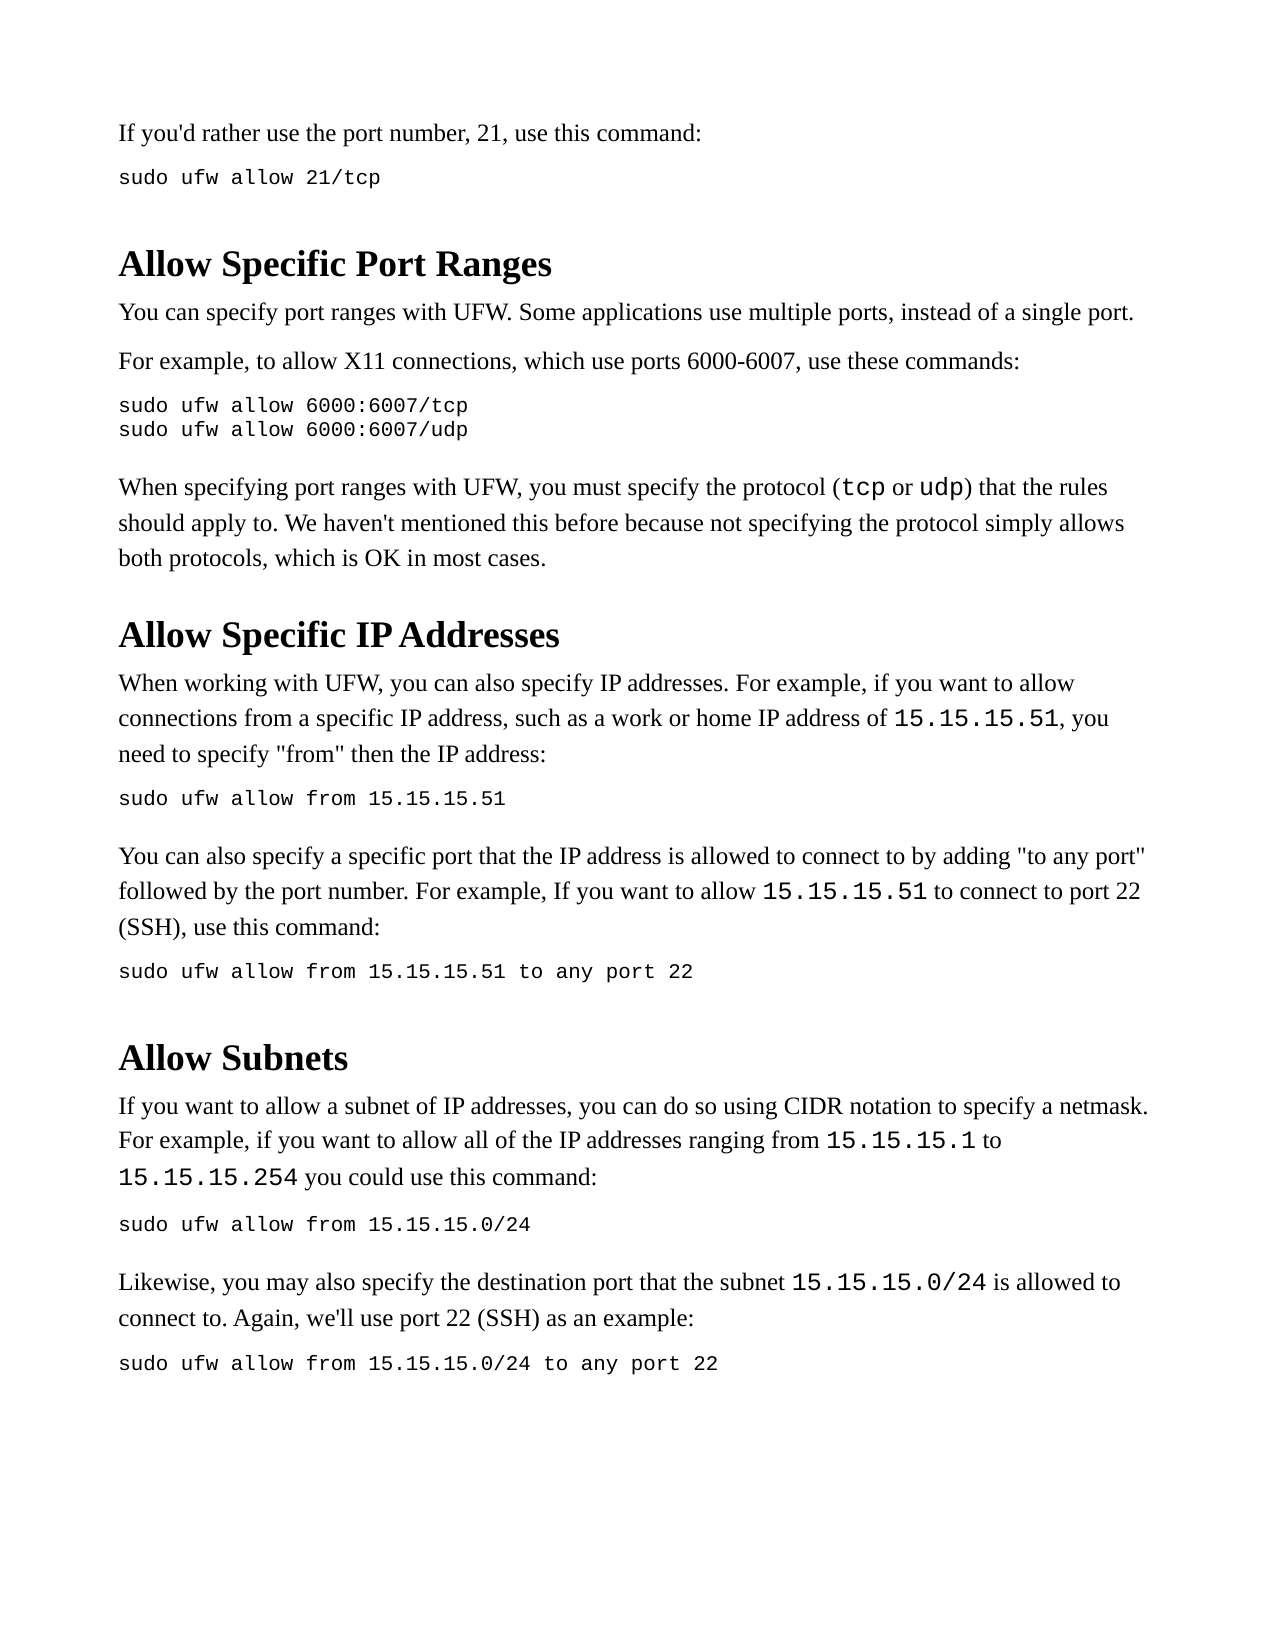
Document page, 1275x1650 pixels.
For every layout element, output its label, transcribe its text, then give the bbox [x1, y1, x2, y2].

text sudo ufw allow 21/tcp [118, 167, 1157, 191]
text sudo ufw allow from 15.15.15.0/24 [118, 1214, 1157, 1237]
text You can also specify a specific port that the IP address is allowed to connect to by adding "to any port" followed by the port number. For example, If you want to allow 15.15.15.51 to connect to port 22 (SSH), use this command: [118, 841, 1157, 941]
subtitle Allow Subnets [118, 1036, 1157, 1079]
text You can specify port ranges with UFW. Some applications use multiple ports, instead of a single port. [118, 297, 1157, 326]
text If you want to allow a subnet of IP addresses, you can do so using CIDR notation to specify a netmask. For example, if you want to allow all of the IP addresses ranging from 15.15.15.1 to 15.15.15.254 you could use this command: [118, 1091, 1157, 1193]
subtitle Allow Specific IP Addresses [118, 613, 1157, 656]
text sudo ufw allow from 15.15.15.0/24 to any port 22 [118, 1352, 1157, 1376]
text If you'd rather use the port number, 21, use this command: [118, 118, 1157, 147]
text When working with UFW, you can also specify IP addresses. For example, if you want to allow connections from a specific IP address, such as a work or home IP address of 15.15.15.51, you need to specify "from" then the IP address: [118, 668, 1157, 768]
subtitle Allow Specific Port Ranges [118, 241, 1157, 284]
text sudo ufw allow from 15.15.15.51 to any port 22 [118, 962, 1157, 985]
text sudo ufw allow from 15.15.15.51 [118, 788, 1157, 812]
text When specifying port ranges with UFW, you must specify the protocol (tcp or udp) that the rules should apply to. We haven't mentioned this before because not specifying the protocol simply allows both protocols, which is OK in most cases. [118, 472, 1157, 571]
text Likewise, you may also specify the destination port that the subnet 15.15.15.0/24 is allowed to connect to. Again, we'll use port 22 (SSH) as an example: [118, 1267, 1157, 1332]
text For example, to allow X11 connections, which use ports 6000-6007, use these commands: [118, 346, 1157, 374]
text sudo ufw allow 6000:6007/udp [118, 418, 1157, 442]
text sudo ufw allow 6000:6007/tcp [118, 395, 1157, 418]
